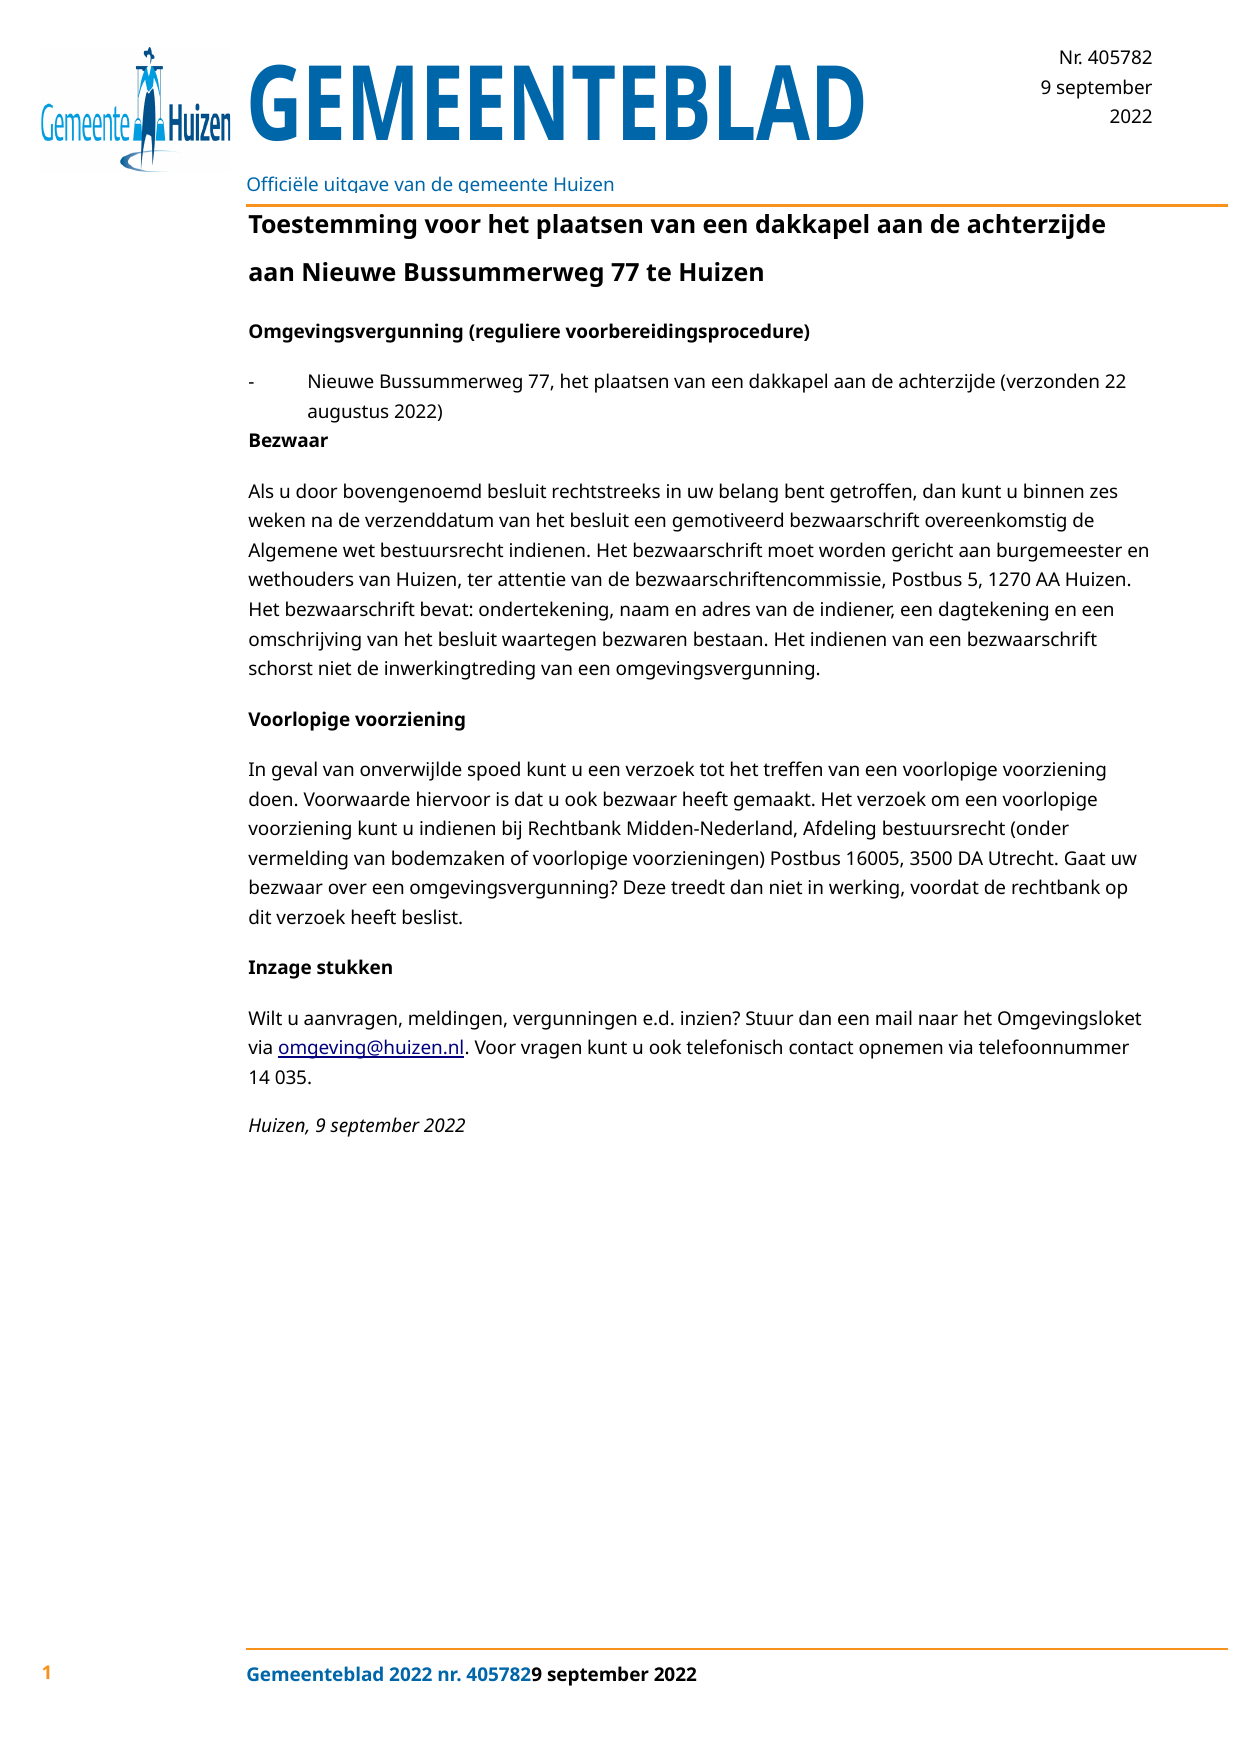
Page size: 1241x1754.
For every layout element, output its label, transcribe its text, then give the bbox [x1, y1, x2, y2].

text In geval van onverwijlde spoed kunt u een verzoek tot het treffen van een voorlopige voorziening doen. Voorwaarde hiervoor is dat u ook bezwaar heeft gemaakt. Het verzoek om een voorlopige voorziening kunt u indienen bij Rechtbank Midden-Nederland, Afdeling bestuursrecht (onder vermelding van bodemzaken of voorlopige voorzieningen) Postbus 16005, 3500 DA Utrecht. Gaat uw bezwaar over een omgevingsvergunning? Deze treedt dan niet in werking, voordat de rechtbank op dit verzoek heeft beslist. [248, 756, 1152, 930]
list Nieuwe Bussummerweg 77, het plaatsen van een dakkapel aan de achterzijde (verzonden 22 augustus 2022) [248, 368, 1152, 424]
text Wilt u aanvragen, meldingen, vergunningen e.d. inzien? Stuur dan een mail naar het Omgevingsloket via omgeving@huizen.nl. Voor vragen kunt u ook telefonisch contact opnemen via telefoonnummer 14 035. [248, 1005, 1152, 1090]
text Inzage stukken [248, 954, 1152, 980]
text Huizen, 9 september 2022 [248, 1112, 1152, 1138]
picture [41, 47, 231, 172]
text Bezwaar [248, 427, 1152, 453]
text Voorlopige voorziening [248, 706, 1152, 732]
text Toestemming voor het plaatsen van een dakkapel aan de achterzijde aan Nieuwe Bussummerweg 77 te Huizen [248, 207, 1152, 288]
text Als u door bovengenoemd besluit rechtstreeks in uw belang bent getroffen, dan kunt u binnen zes weken na de verzenddatum van het besluit een gemotiveerd bezwaarschrift overeenkomstig de Algemene wet bestuursrecht indienen. Het bezwaarschrift moet worden gericht aan burgemeester en wethouders van Huizen, ter attentie van de bezwaarschriftencommissie, Postbus 5, 1270 AA Huizen. Het bezwaarschrift bevat: ondertekening, naam en adres van de indiener, een dagtekening en een omschrijving van het besluit waartegen bezwaren bestaan. Het indienen van een bezwaarschrift schorst niet de inwerkingtreding van een omgevingsvergunning. [248, 478, 1152, 681]
text Omgevingsvergunning (reguliere voorbereidingsprocedure) [248, 318, 1152, 344]
